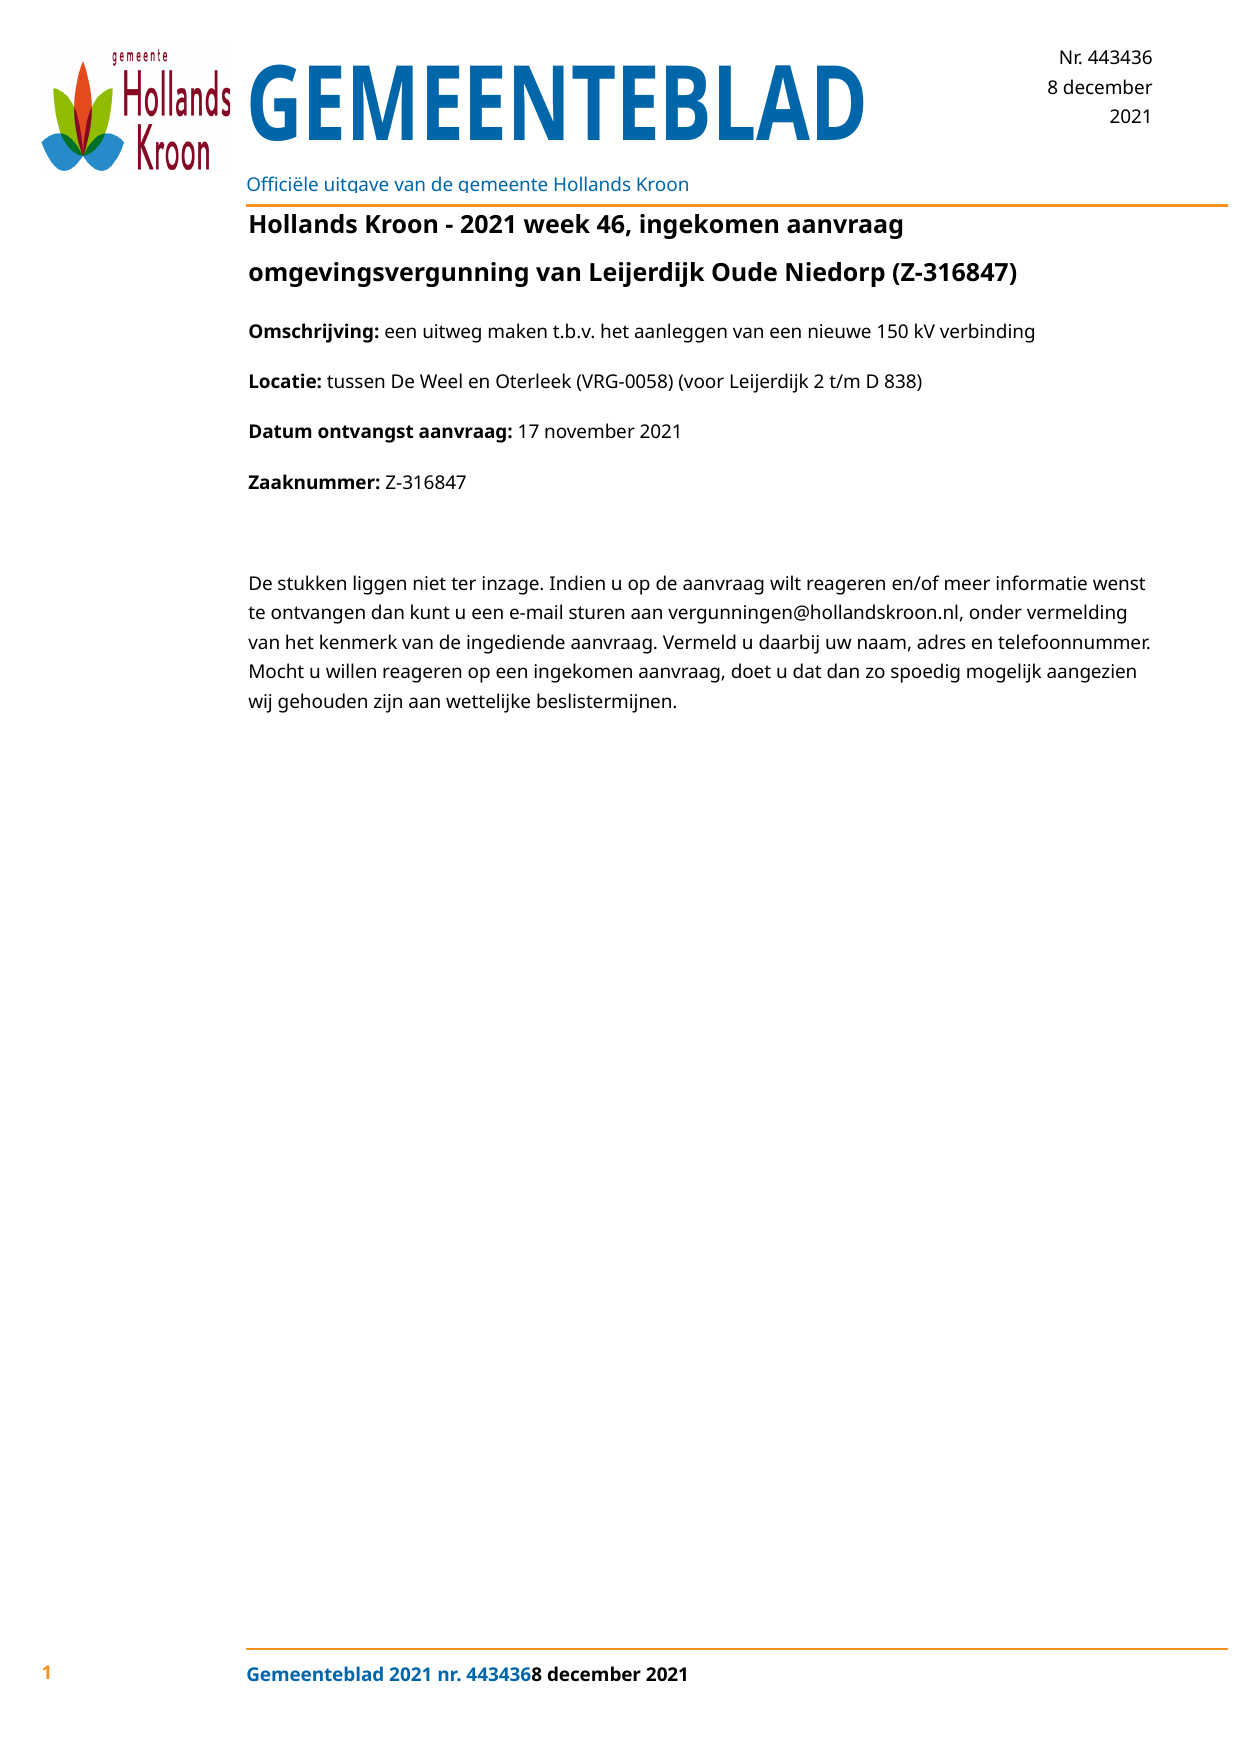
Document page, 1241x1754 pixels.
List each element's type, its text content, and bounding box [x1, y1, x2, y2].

text Zaaknummer: Z-316847 [248, 469, 1152, 495]
picture [41, 47, 231, 172]
text Datum ontvangst aanvraag: 17 november 2021 [248, 419, 1152, 444]
text Hollands Kroon - 2021 week 46, ingekomen aanvraag omgevingsvergunning van Leijerdijk Oude Niedorp (Z-316847) [248, 207, 1152, 288]
text Locatie: tussen De Weel en Oterleek (VRG-0058) (voor Leijerdijk 2 t/m D 838) [248, 368, 1152, 394]
text Omschrijving: een uitweg maken t.b.v. het aanleggen van een nieuwe 150 kV verbinding [248, 318, 1152, 344]
text De stukken liggen niet ter inzage. Indien u op de aanvraag wilt reageren en/of meer informatie wenst te ontvangen dan kunt u een e-mail sturen aan vergunningen@hollandskroon.nl, onder vermelding van het kenmerk van de ingediende aanvraag. Vermeld u daarbij uw naam, adres en telefoonnummer. Mocht u willen reageren op een ingekomen aanvraag, doet u dat dan zo spoedig mogelijk aangezien wij gehouden zijn aan wettelijke beslistermijnen. [248, 570, 1152, 714]
